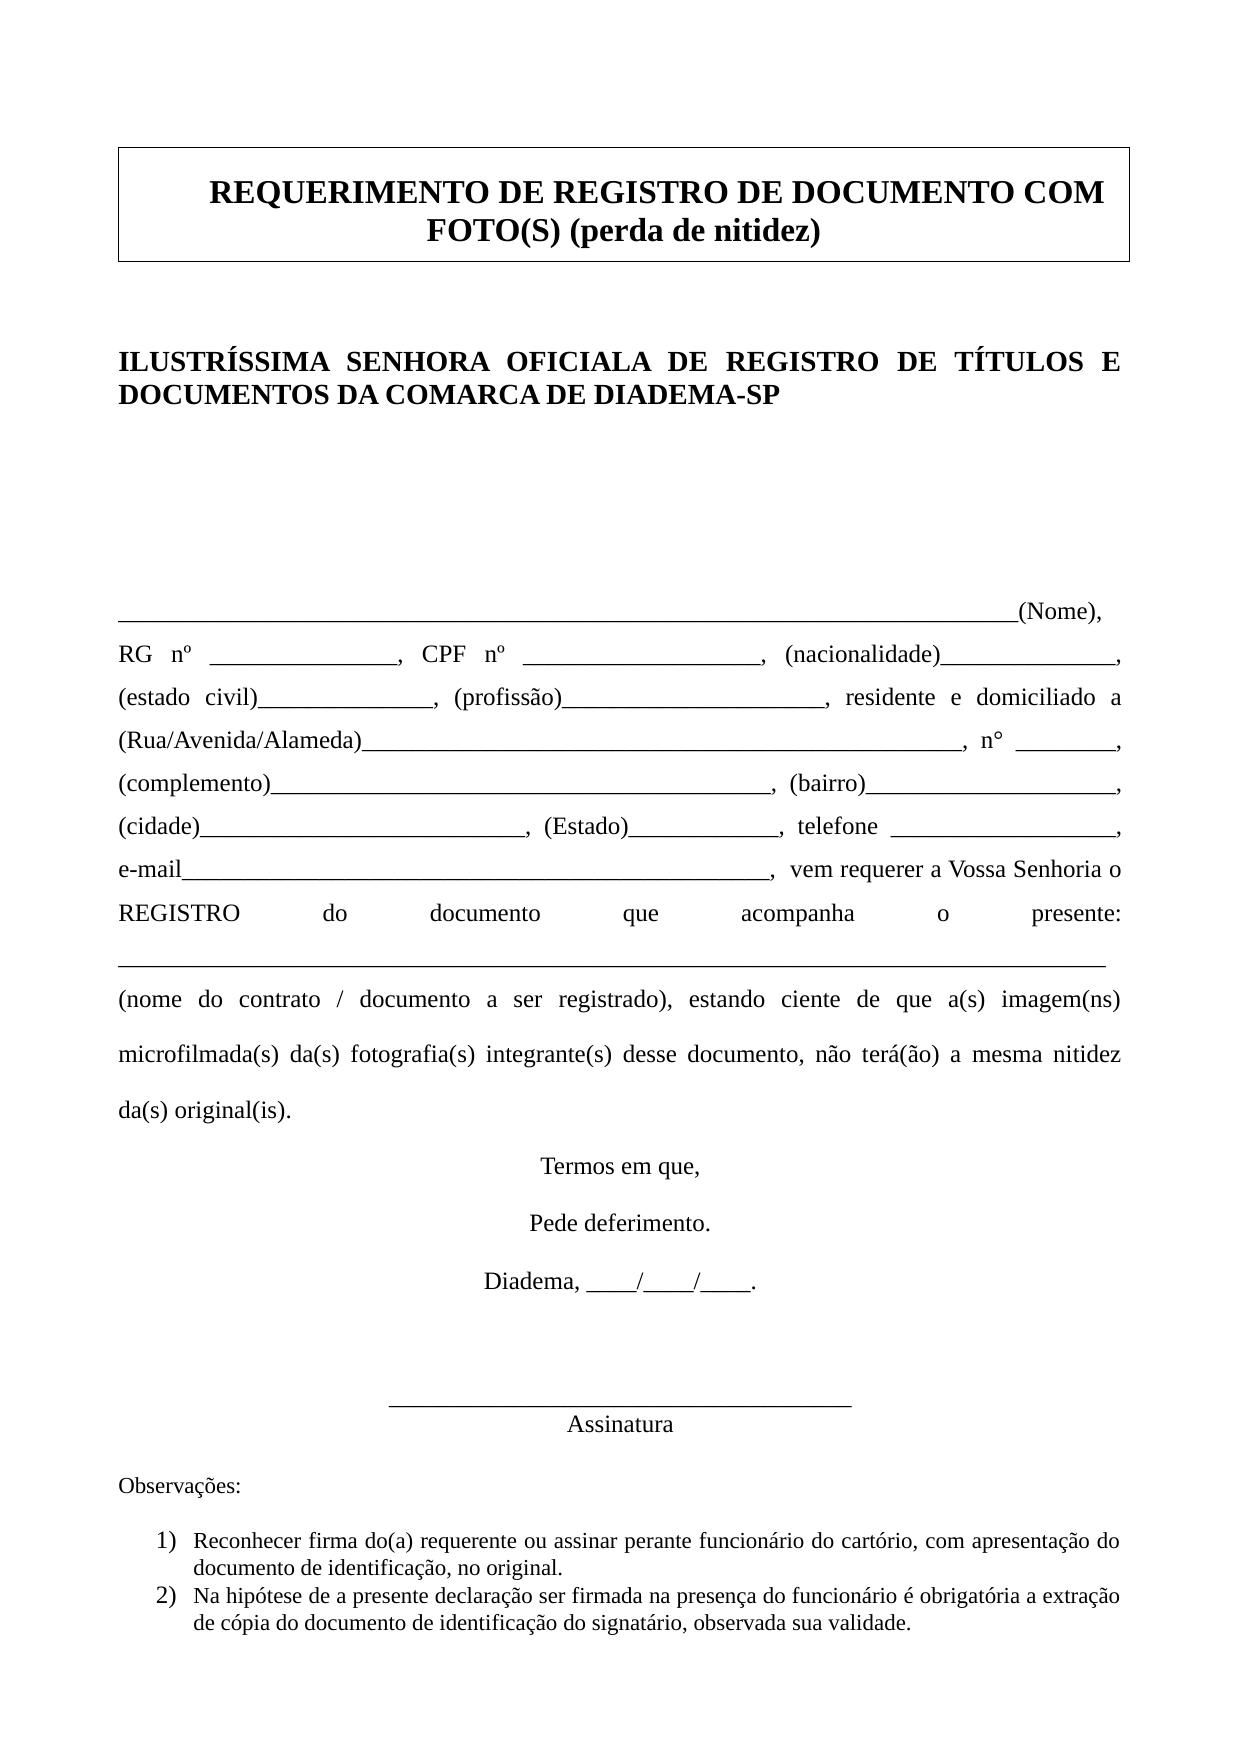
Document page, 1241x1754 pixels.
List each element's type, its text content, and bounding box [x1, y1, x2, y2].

text RG nº _______________, CPF nº ___________________, (nacionalidade)______________, (estado civil)______________, (profissão)_____________________, residente e domiciliado a (Rua/Avenida/Alameda)________________________________________________, n° ________, (complemento)________________________________________, (bairro)____________________, (cidade)__________________________, (Estado)____________, telefone __________________, e-mail_______________________________________________, vem requerer a Vossa Senhoria o REGISTRO do documento que acompanha o presente: _______________________________________________________________________________ [118, 639, 1122, 969]
text ________________________________________________________________________(Nome), [118, 596, 1122, 624]
subtitle ILUSTRÍSSIMA SENHORA OFICIALA DE REGISTRO DE TÍTULOS E DOCUMENTOS DA COMARCA DE DIADEMA-SP [118, 344, 1122, 411]
text Assinatura [118, 1409, 1122, 1438]
text Termos em que, [118, 1151, 1122, 1179]
table_header REQUERIMENTO DE REGISTRO DE DOCUMENTO COM FOTO(S) (perda de nitidez) [119, 148, 1129, 261]
text _____________________________________ [118, 1381, 1122, 1409]
text Observações: [118, 1472, 1122, 1499]
text (nome do contrato / documento a ser registrado), estando ciente de que a(s) imagem(ns) microfilmada(s) da(s) fotografia(s) integrante(s) desse documento, não terá(ão) a mesma nitidez da(s) original(is). [118, 984, 1122, 1132]
list Reconhecer firma do(a) requerente ou assinar perante funcionário do cartório, com apresentação do documento de identificação, no original. [156, 1525, 1122, 1580]
text Pede deferimento. [118, 1208, 1122, 1237]
text Diadema, ____/____/____. [118, 1266, 1122, 1294]
list Na hipótese de a presente declaração ser firmada na presença do funcionário é obrigatória a extração de cópia do documento de identificação do signatário, observada sua validade. [156, 1580, 1122, 1635]
